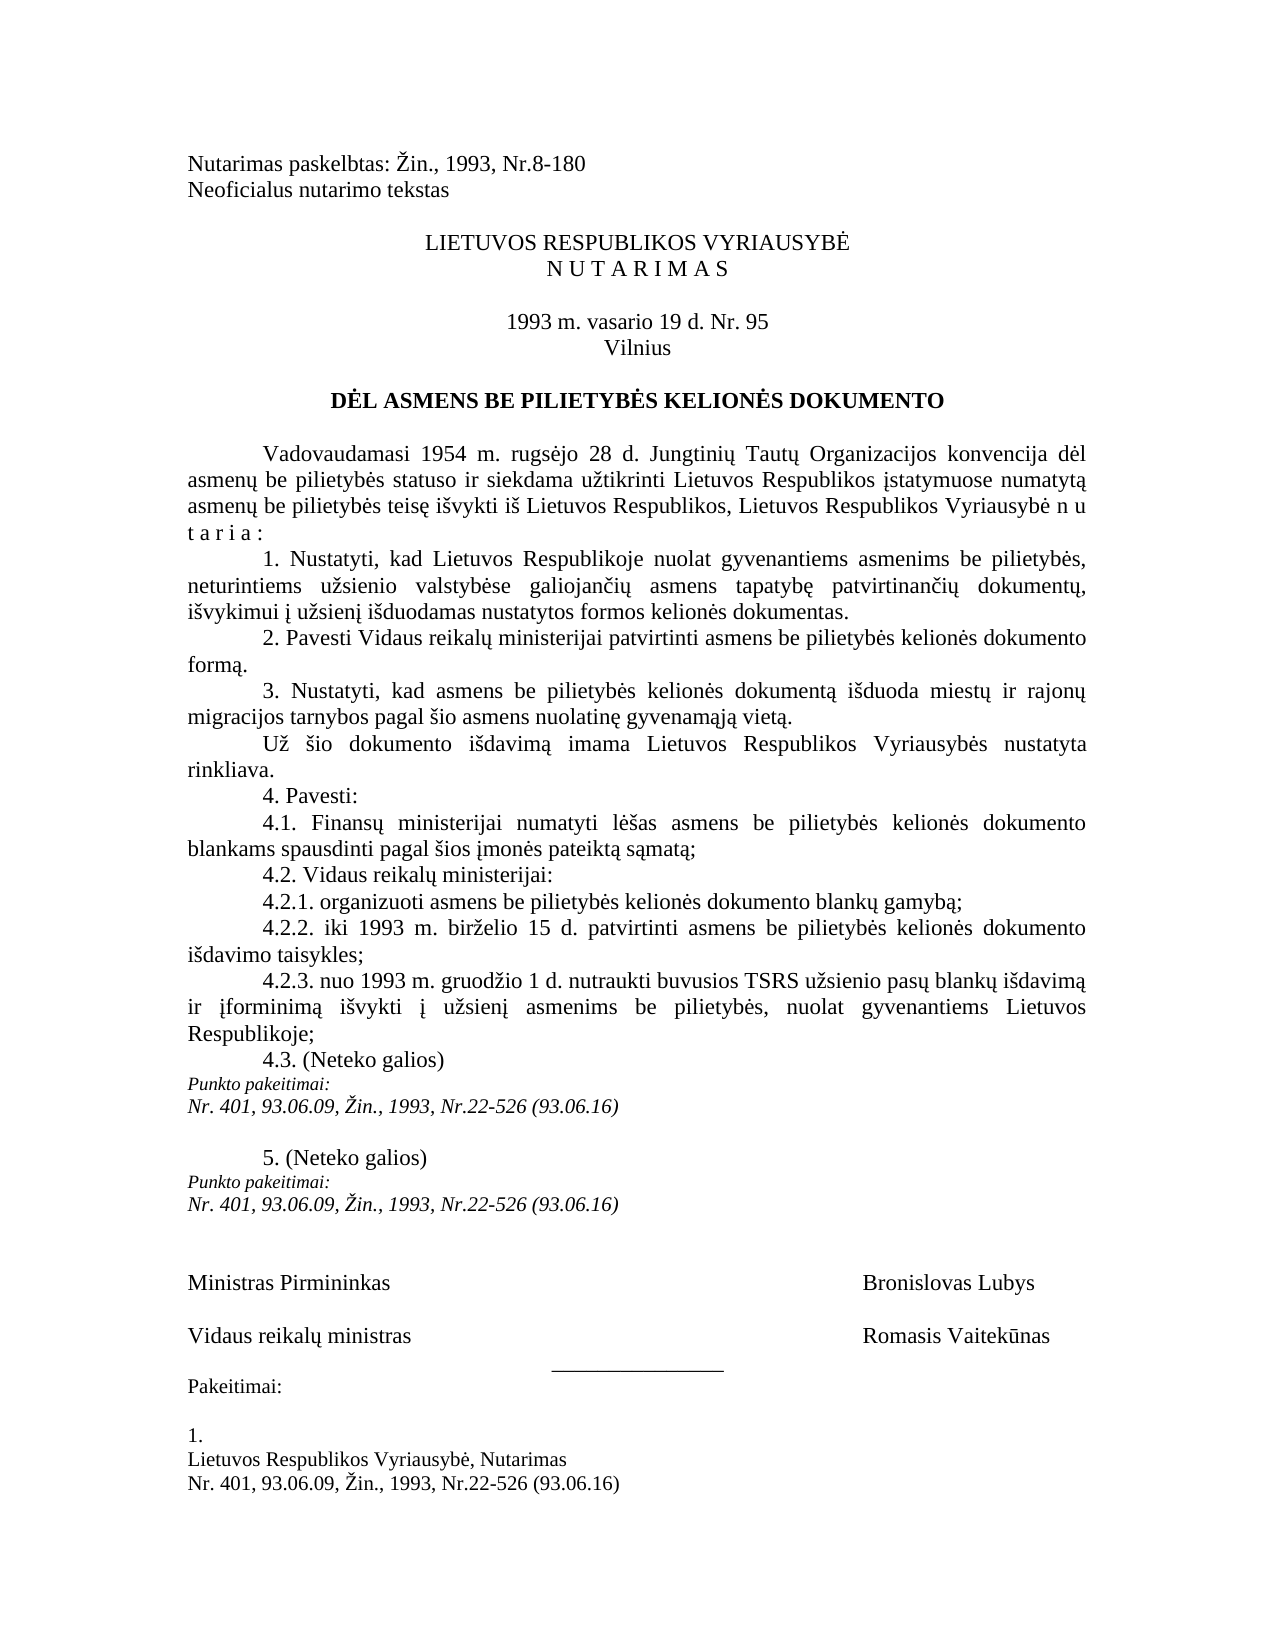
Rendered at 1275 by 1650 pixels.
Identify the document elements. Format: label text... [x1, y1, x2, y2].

text 2. Pavesti Vidaus reikalų ministerijai patvirtinti asmens be pilietybės kelionės dokumento formą. [187, 624, 1087, 677]
text _______________ [187, 1348, 1087, 1374]
text N U T A R I M A S [187, 255, 1087, 282]
text 4.2.2. iki 1993 m. birželio 15 d. patvirtinti asmens be pilietybės kelionės dokumento išdavimo taisykles; [187, 914, 1087, 967]
text Vilnius [187, 334, 1087, 361]
text Lietuvos Respublikos Vyriausybė, Nutarimas [187, 1447, 1087, 1471]
text Punkto pakeitimai: [187, 1072, 1087, 1094]
text Vidaus reikalų ministras Romasis Vaitekūnas [187, 1322, 1087, 1348]
text Nr. 401, 93.06.09, Žin., 1993, Nr.22-526 (93.06.16) [187, 1471, 1087, 1495]
text Ministras Pirmininkas Bronislovas Lubys [187, 1269, 1087, 1295]
text 5. (Neteko galios) [187, 1144, 1087, 1171]
text 4. Pavesti: [187, 782, 1087, 809]
text Pakeitimai: [187, 1374, 1087, 1398]
text Punkto pakeitimai: [187, 1171, 1087, 1192]
text Nr. 401, 93.06.09, Žin., 1993, Nr.22-526 (93.06.16) [187, 1094, 1087, 1118]
text 4.2. Vidaus reikalų ministerijai: [187, 862, 1087, 888]
text 1. Nustatyti, kad Lietuvos Respublikoje nuolat gyvenantiems asmenims be pilietybės, neturintiems užsienio valstybėse galiojančių asmens tapatybę patvirtinančių dokumentų, išvykimui į užsienį išduodamas nustatytos formos kelionės dokumentas. [187, 545, 1087, 624]
text 4.3. (Neteko galios) [187, 1046, 1087, 1072]
text Nutarimas paskelbtas: Žin., 1993, Nr.8-180 [187, 150, 1087, 176]
text 4.2.1. organizuoti asmens be pilietybės kelionės dokumento blankų gamybą; [187, 888, 1087, 914]
text 4.1. Finansų ministerijai numatyti lėšas asmens be pilietybės kelionės dokumento blankams spausdinti pagal šios įmonės pateiktą sąmatą; [187, 809, 1087, 862]
text Už šio dokumento išdavimą imama Lietuvos Respublikos Vyriausybės nustatyta rinkliava. [187, 730, 1087, 782]
text 4.2.3. nuo 1993 m. gruodžio 1 d. nutraukti buvusios TSRS užsienio pasų blankų išdavimą ir įforminimą išvykti į užsienį asmenims be pilietybės, nuolat gyvenantiems Lietuvos Respublikoje; [187, 967, 1087, 1046]
text LIETUVOS RESPUBLIKOS VYRIAUSYBĖ [187, 229, 1087, 255]
subtitle DĖL ASMENS BE PILIETYBĖS KELIONĖS DOKUMENTO [187, 387, 1087, 413]
text Vadovaudamasi 1954 m. rugsėjo 28 d. Jungtinių Tautų Organizacijos konvencija dėl asmenų be pilietybės statuso ir siekdama užtikrinti Lietuvos Respublikos įstatymuose numatytą asmenų be pilietybės teisę išvykti iš Lietuvos Respublikos, Lietuvos Respublikos Vyriausybė n u t a r i a : [187, 440, 1087, 545]
text 1993 m. vasario 19 d. Nr. 95 [187, 308, 1087, 334]
text 1. [187, 1423, 1087, 1447]
text Neoficialus nutarimo tekstas [187, 176, 1087, 203]
text Nr. 401, 93.06.09, Žin., 1993, Nr.22-526 (93.06.16) [187, 1192, 1087, 1216]
text 3. Nustatyti, kad asmens be pilietybės kelionės dokumentą išduoda miestų ir rajonų migracijos tarnybos pagal šio asmens nuolatinę gyvenamąją vietą. [187, 677, 1087, 730]
